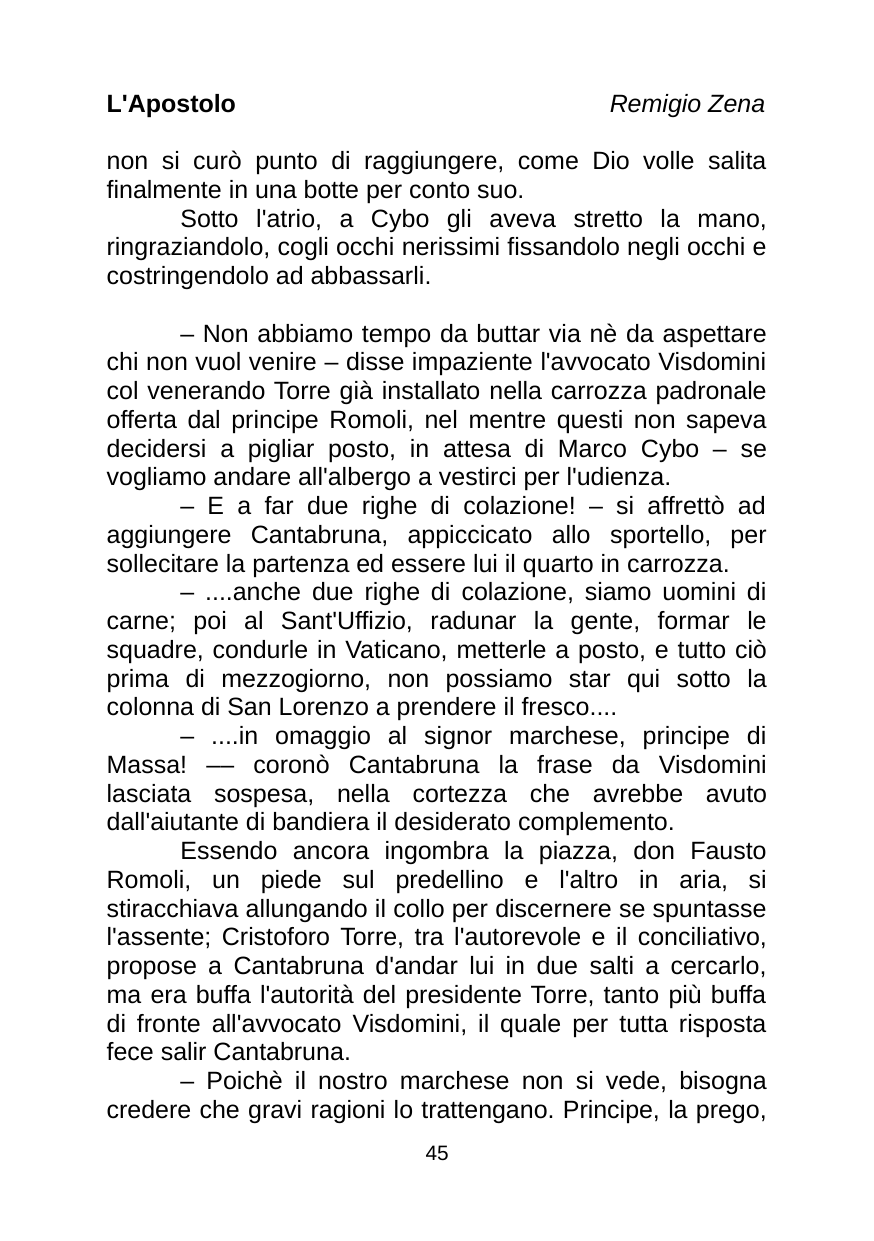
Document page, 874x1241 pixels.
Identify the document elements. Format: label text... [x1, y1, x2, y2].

text – ....anche due righe di colazione, siamo uomini di carne; poi al Sant'Uffizio, radunar la gente, formar le squadre, condurle in Vaticano, metterle a posto, e tutto ciò prima di mezzogiorno, non possiamo star qui sotto la colonna di San Lorenzo a prendere il fresco.... [106, 577, 768, 721]
text – Poichè il nostro marchese non si vede, bisogna credere che gravi ragioni lo trattengano. Principe, la prego, [106, 1066, 768, 1124]
text Sotto l'atrio, a Cybo gli aveva stretto la mano, ringraziandolo, cogli occhi nerissimi fissandolo negli occhi e costringendolo ad abbassarli. [106, 204, 768, 290]
text Essendo ancora ingombra la piazza, don Fausto Romoli, un piede sul predellino e l'altro in aria, si stiracchiava allungando il collo per discernere se spuntasse l'assente; Cristoforo Torre, tra l'autorevole e il conciliativo, propose a Cantabruna d'andar lui in due salti a cercarlo, ma era buffa l'autorità del presidente Torre, tanto più buffa di fronte all'avvocato Visdomini, il quale per tutta risposta fece salir Cantabruna. [106, 836, 768, 1066]
text – E a far due righe di colazione! – si affrettò ad aggiungere Cantabruna, appiccicato allo sportello, per sollecitare la partenza ed essere lui il quarto in carrozza. [106, 491, 768, 577]
text non si curò punto di raggiungere, come Dio volle salita finalmente in una botte per conto suo. [106, 146, 768, 204]
text – Non abbiamo tempo da buttar via nè da aspettare chi non vuol venire – disse impaziente l'avvocato Visdomini col venerando Torre già installato nella carrozza padronale offerta dal principe Romoli, nel mentre questi non sapeva decidersi a pigliar posto, in attesa di Marco Cybo – se vogliamo andare all'albergo a vestirci per l'udienza. [106, 319, 768, 491]
text – ....in omaggio al signor marchese, principe di Massa! –– coronò Cantabruna la frase da Visdomini lasciata sospesa, nella cortezza che avrebbe avuto dall'aiutante di bandiera il desiderato complemento. [106, 721, 768, 836]
